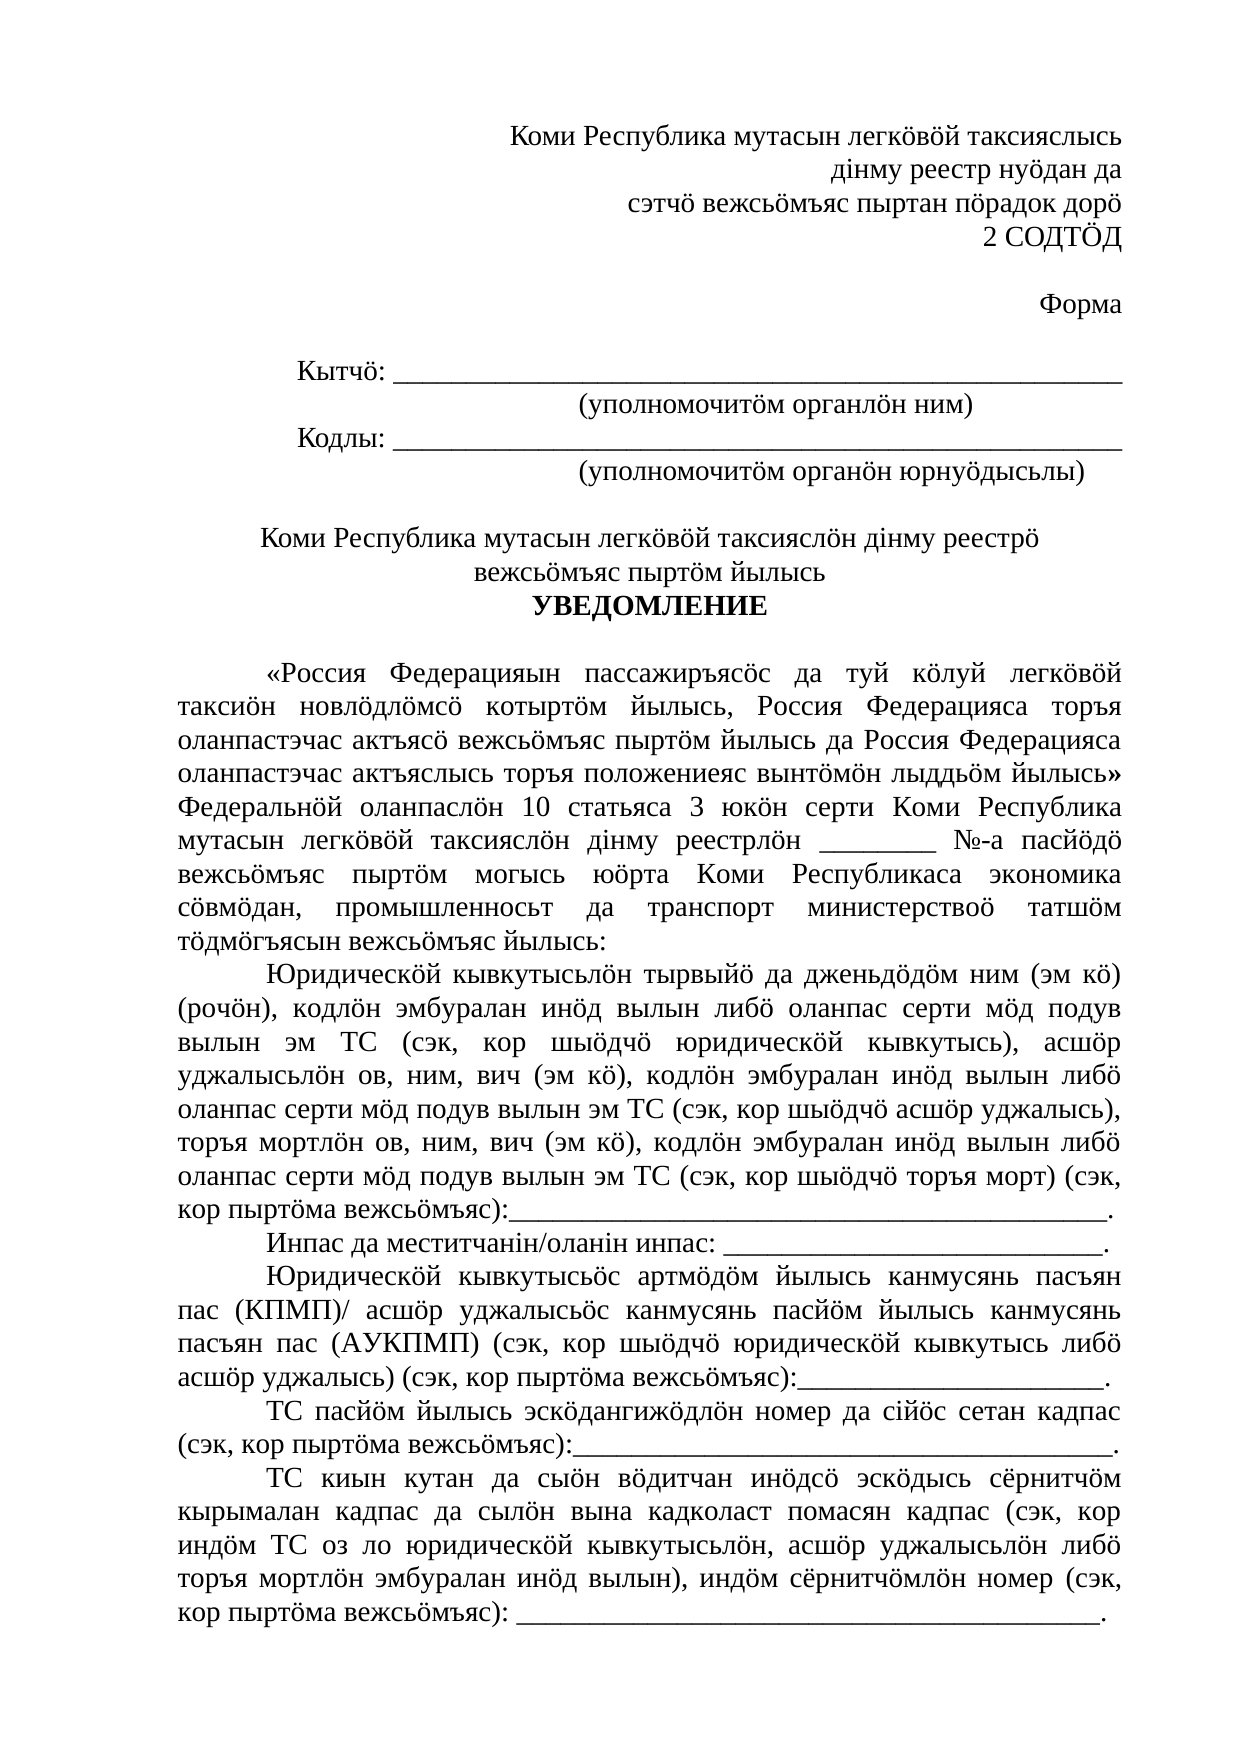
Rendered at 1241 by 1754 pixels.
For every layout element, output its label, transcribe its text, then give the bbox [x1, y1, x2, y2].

text Коми Республика мутасын легкӧвӧй таксияслысь [177, 118, 1122, 152]
text Юридическӧй кывкутысьӧс артмӧдӧм йылысь канмусянь пасъян пас (КПМП)/ асшӧр уджалысьӧс канмусянь пасйӧм йылысь канмусянь пасъян пас (АУКПМП) (сэк, кор шыӧдчӧ юридическӧй кывкутысь либӧ асшӧр уджалысь) (сэк, кор пыртӧма вежсьӧмъяс):_____________________. [177, 1258, 1122, 1393]
text Форма [177, 286, 1122, 319]
text Инпас да меститчанін/оланін инпас: __________________________. [177, 1225, 1122, 1258]
text Кытчӧ: __________________________________________________ [177, 353, 1122, 386]
text вежсьӧмъяс пыртӧм йылысь [177, 554, 1122, 588]
text ТС пасйӧм йылысь эскӧдангижӧдлӧн номер да сійӧс сетан кадпас (сэк, кор пыртӧма вежсьӧмъяс):_____________________________________. [177, 1393, 1122, 1460]
text дінму реестр нуӧдан да [177, 152, 1122, 185]
text (уполномочитӧм органлӧн ним) [177, 386, 1122, 420]
text «Россия Федерацияын пассажиръясӧс да туй кӧлуй легкӧвӧй таксиӧн новлӧдлӧмсӧ котыртӧм йылысь, Россия Федерацияса торъя оланпастэчас актъясӧ вежсьӧмъяс пыртӧм йылысь да Россия Федерацияса оланпастэчас актъяслысь торъя положениеяс вынтӧмӧн лыддьӧм йылысь» Федеральнӧй оланпаслӧн 10 статьяса 3 юкӧн серти Коми Республика мутасын легкӧвӧй таксияслӧн дінму реестрлӧн ________ №-а пасйӧдӧ вежсьӧмъяс пыртӧм могысь юӧрта Коми Республикаса экономика сӧвмӧдан, промышленносьт да транспорт министерствоӧ татшӧм тӧдмӧгъясын вежсьӧмъяс йылысь: [177, 655, 1122, 957]
text сэтчӧ вежсьӧмъяс пыртан пӧрадок дорӧ [177, 185, 1122, 219]
text УВЕДОМЛЕНИЕ [177, 588, 1122, 621]
text Кодлы: __________________________________________________ [177, 420, 1122, 453]
text 2 СОДТӦД [177, 219, 1122, 252]
text Юридическӧй кывкутысьлӧн тырвыйӧ да дженьдӧдӧм ним (эм кӧ) (рочӧн), кодлӧн эмбуралан инӧд вылын либӧ оланпас серти мӧд подув вылын эм ТС (сэк, кор шыӧдчӧ юридическӧй кывкутысь), асшӧр уджалысьлӧн ов, ним, вич (эм кӧ), кодлӧн эмбуралан инӧд вылын либӧ оланпас серти мӧд подув вылын эм ТС (сэк, кор шыӧдчӧ асшӧр уджалысь), торъя мортлӧн ов, ним, вич (эм кӧ), кодлӧн эмбуралан инӧд вылын либӧ оланпас серти мӧд подув вылын эм ТС (сэк, кор шыӧдчӧ торъя морт) (сэк, кор пыртӧма вежсьӧмъяс):_________________________________________. [177, 957, 1122, 1225]
text ТС киын кутан да сыӧн вӧдитчан инӧдсӧ эскӧдысь сёрнитчӧм кырымалан кадпас да сылӧн вына кадколаст помасян кадпас (сэк, кор индӧм ТС оз ло юридическӧй кывкутысьлӧн, асшӧр уджалысьлӧн либӧ торъя мортлӧн эмбуралан инӧд вылын), индӧм сёрнитчӧмлӧн номер (сэк, кор пыртӧма вежсьӧмъяс): ________________________________________. [177, 1460, 1122, 1627]
text (уполномочитӧм органӧн юрнуӧдысьлы) [177, 453, 1122, 487]
text Коми Республика мутасын легкӧвӧй таксияслӧн дінму реестрӧ [177, 521, 1122, 554]
